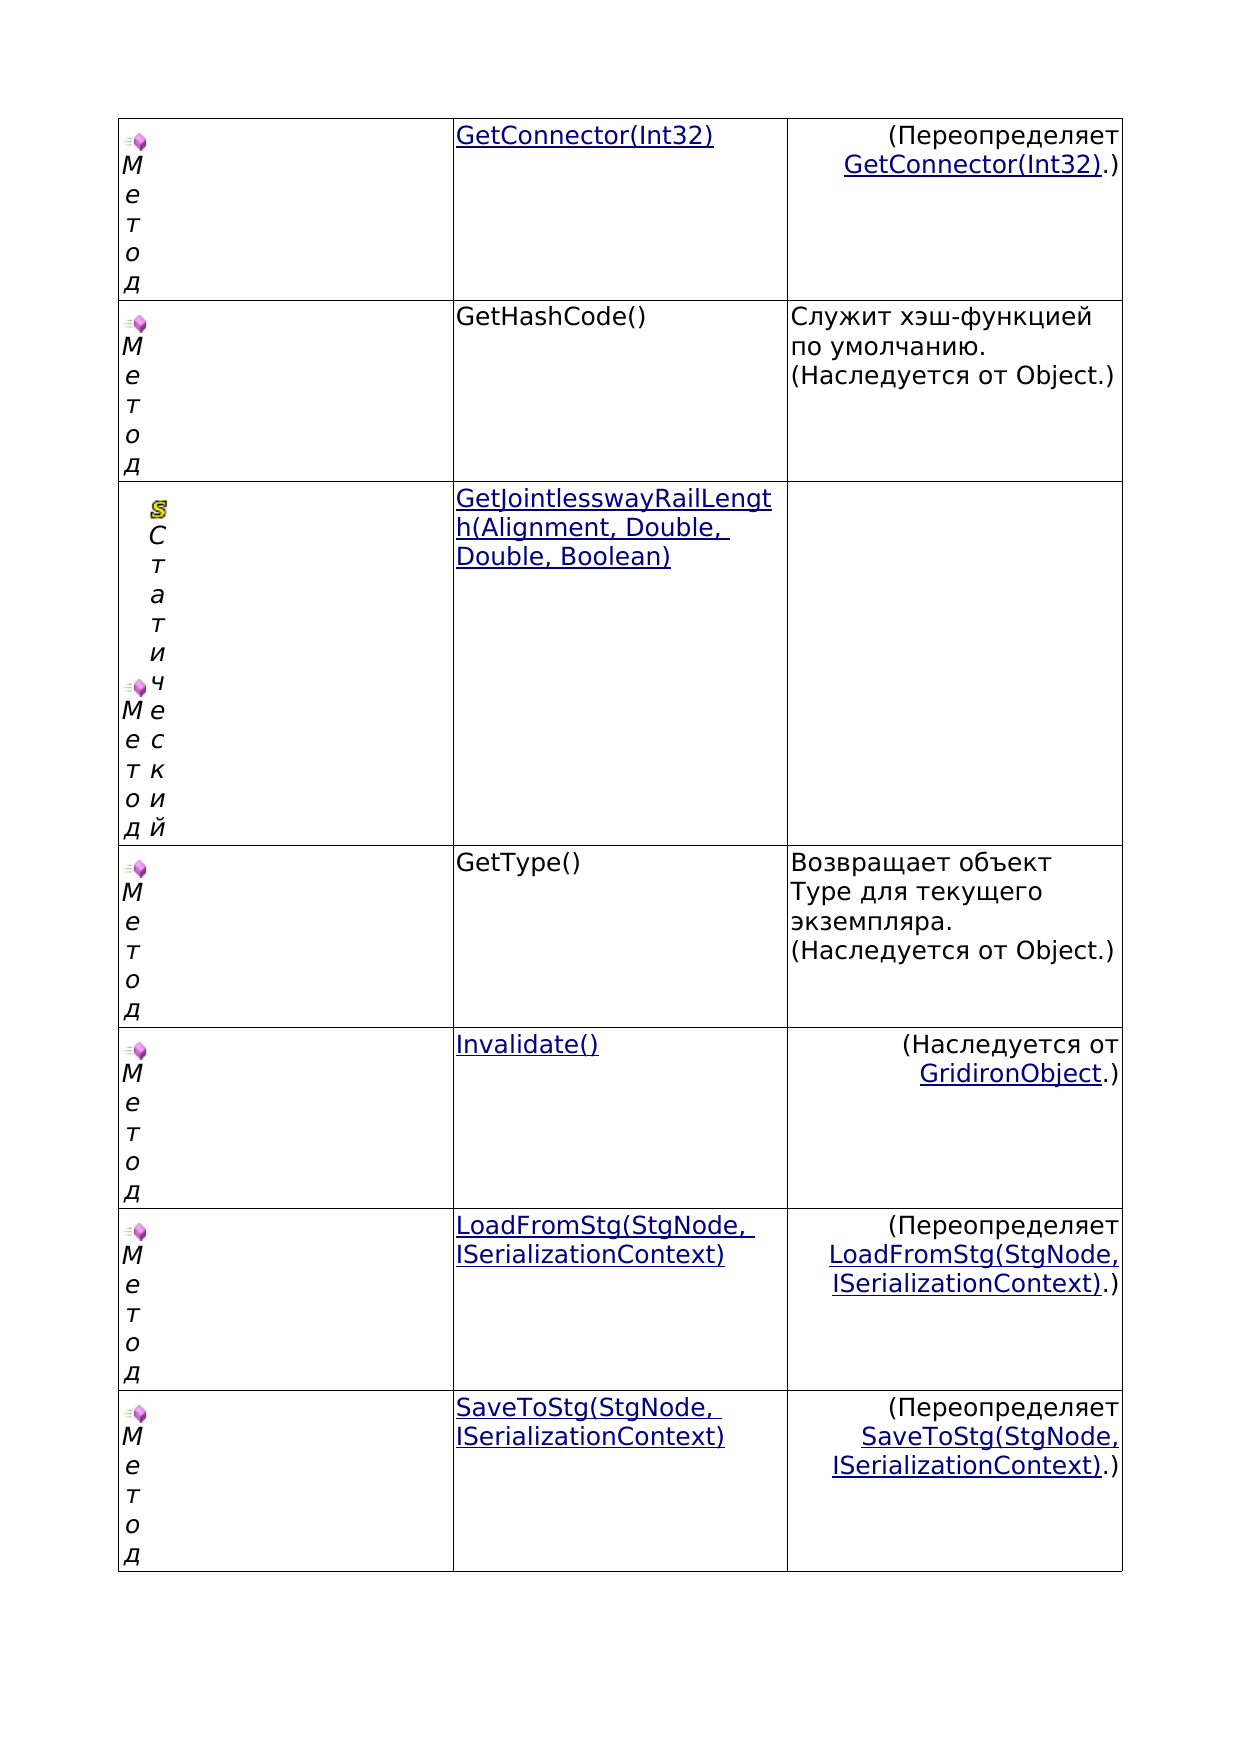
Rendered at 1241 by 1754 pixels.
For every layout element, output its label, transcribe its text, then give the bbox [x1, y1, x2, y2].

table_cell Служит хэш-функцией по умолчанию. (Наследуется от Object.) [788, 301, 1122, 481]
table_cell LoadFromStg(StgNode, ISerializationContext) [454, 1209, 787, 1390]
table_cell [119, 846, 453, 1027]
table_cell (Наследуется от GridironObject.) [788, 1028, 1122, 1208]
table_cell [788, 482, 1122, 845]
table_cell [119, 1209, 453, 1390]
picture [121, 1042, 147, 1060]
table_cell [119, 119, 453, 299]
table_cell Invalidate() [454, 1028, 787, 1208]
table_cell Возвращает объект Type для текущего экземпляра. (Наследуется от Object.) [788, 846, 1122, 1027]
picture [121, 133, 147, 151]
table_cell [119, 1028, 453, 1208]
picture [146, 496, 172, 522]
table_cell [119, 482, 453, 845]
table_cell SaveToStg(StgNode, ISerializationContext) [454, 1391, 787, 1571]
table_cell GetType() [454, 846, 787, 1027]
table_cell GetConnector(Int32) [454, 119, 787, 299]
picture [121, 679, 146, 697]
table_cell [119, 301, 453, 481]
table_cell (Переопределяет LoadFromStg(StgNode, ISerializationContext).) [788, 1209, 1122, 1390]
table_cell GetJointlesswayRailLength(Alignment, Double, Double, Boolean) [454, 482, 787, 845]
table_cell (Переопределяет GetConnector(Int32).) [788, 119, 1122, 299]
picture [121, 860, 147, 878]
table_cell [119, 1391, 453, 1571]
picture [121, 1223, 147, 1241]
table_cell GetHashCode() [454, 301, 787, 481]
picture [121, 1405, 147, 1423]
picture [121, 315, 147, 333]
table_cell (Переопределяет SaveToStg(StgNode, ISerializationContext).) [788, 1391, 1122, 1571]
